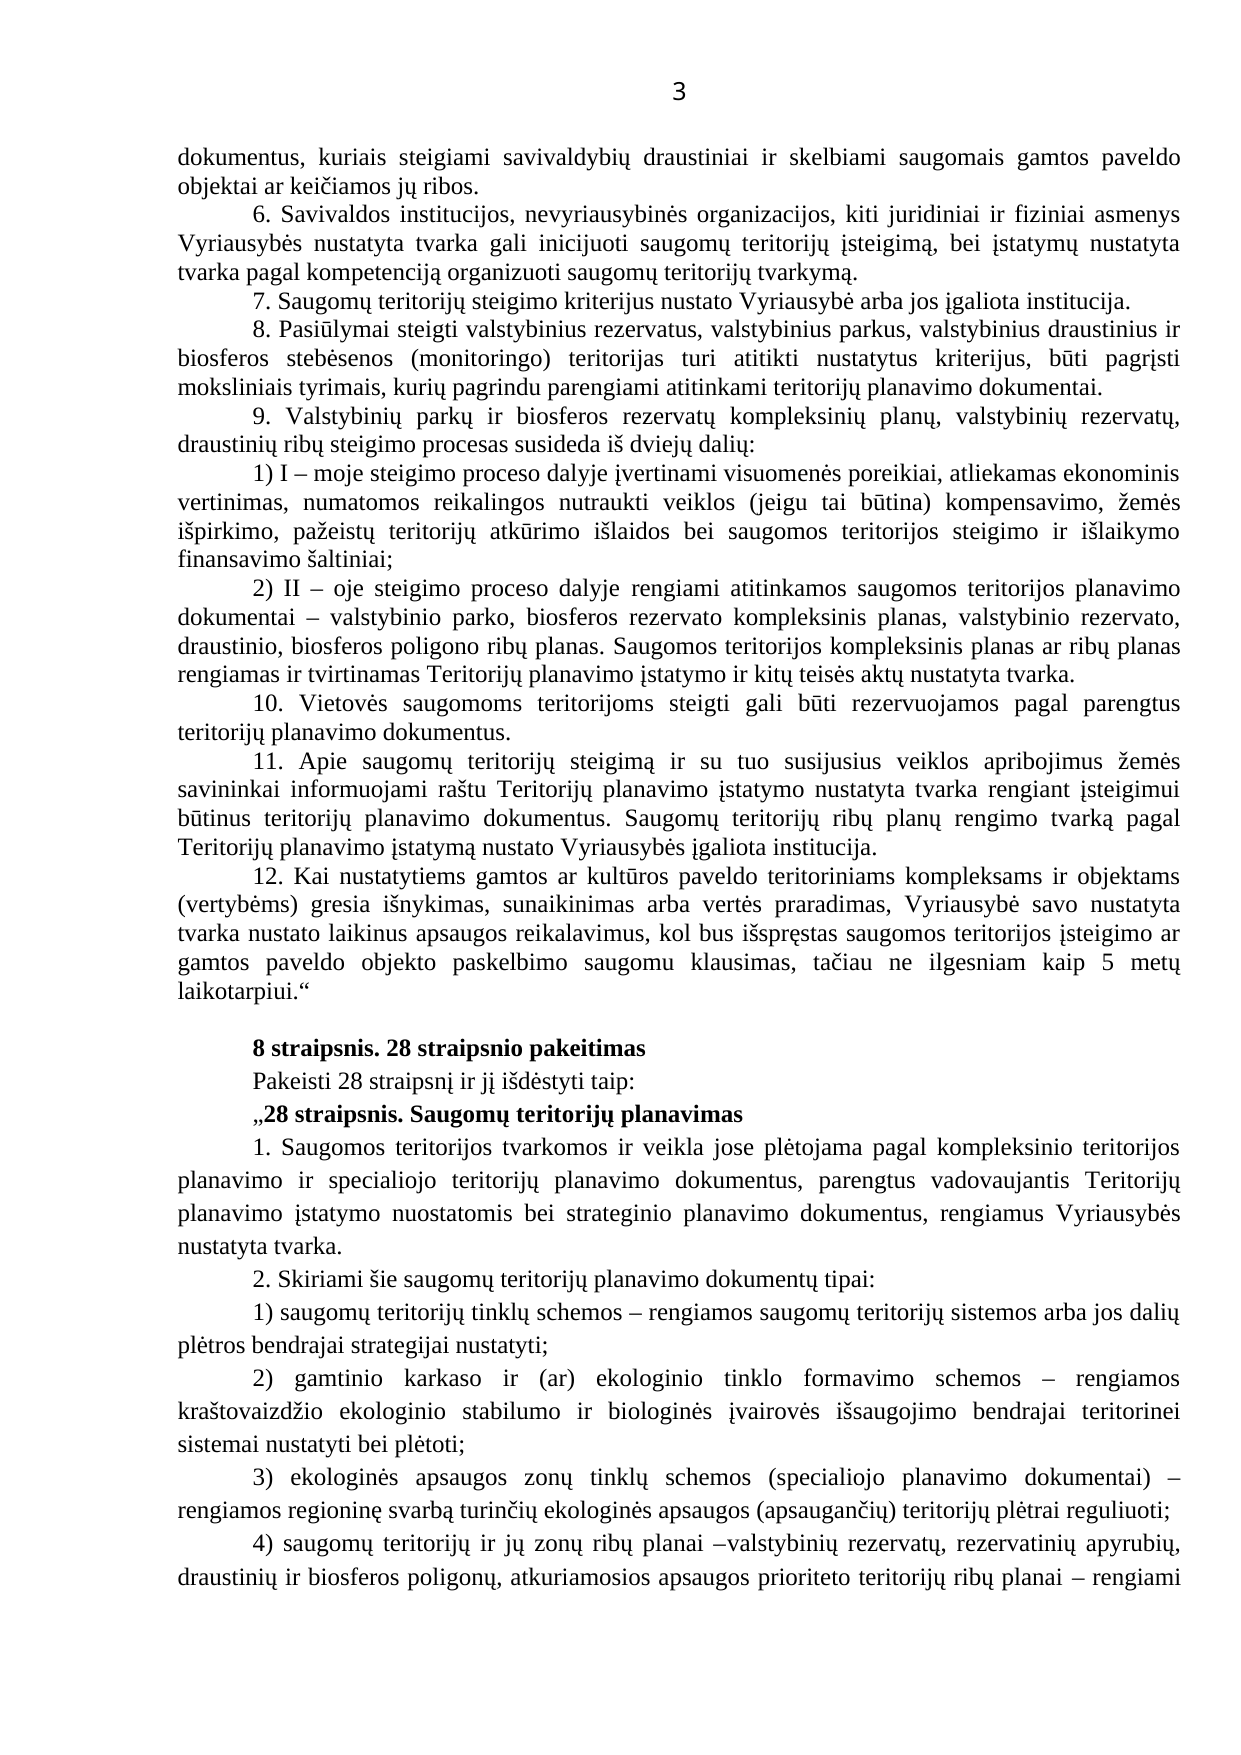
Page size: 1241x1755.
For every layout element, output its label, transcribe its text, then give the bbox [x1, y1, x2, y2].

text 2) II – oje steigimo proceso dalyje rengiami atitinkamos saugomos teritorijos planavimo dokumentai – valstybinio parko, biosferos rezervato kompleksinis planas, valstybinio rezervato, draustinio, biosferos poligono ribų planas. Saugomos teritorijos kompleksinis planas ar ribų planas rengiamas ir tvirtinamas Teritorijų planavimo įstatymo ir kitų teisės aktų nustatyta tvarka. [177, 573, 1181, 688]
text 2. Skiriami šie saugomų teritorijų planavimo dokumentų tipai: [177, 1264, 1181, 1293]
text 1) I – moje steigimo proceso dalyje įvertinami visuomenės poreikiai, atliekamas ekonominis vertinimas, numatomos reikalingos nutraukti veiklos (jeigu tai būtina) kompensavimo, žemės išpirkimo, pažeistų teritorijų atkūrimo išlaidos bei saugomos teritorijos steigimo ir išlaikymo finansavimo šaltiniai; [177, 458, 1181, 573]
text 3) ekologinės apsaugos zonų tinklų schemos (specialiojo planavimo dokumentai) – rengiamos regioninę svarbą turinčių ekologinės apsaugos (apsaugančių) teritorijų plėtrai reguliuoti; [177, 1462, 1181, 1524]
text 10. Vietovės saugomoms teritorijoms steigti gali būti rezervuojamos pagal parengtus teritorijų planavimo dokumentus. [177, 688, 1181, 746]
subtitle 8 straipsnis. 28 straipsnio pakeitimas [177, 1033, 1181, 1062]
subtitle Pakeisti 28 straipsnį ir jį išdėstyti taip: [177, 1066, 1181, 1095]
text 9. Valstybinių parkų ir biosferos rezervatų kompleksinių planų, valstybinių rezervatų, draustinių ribų steigimo procesas susideda iš dviejų dalių: [177, 401, 1181, 458]
text dokumentus, kuriais steigiami savivaldybių draustiniai ir skelbiami saugomais gamtos paveldo objektai ar keičiamos jų ribos. [177, 142, 1181, 199]
text 8. Pasiūlymai steigti valstybinius rezervatus, valstybinius parkus, valstybinius draustinius ir biosferos stebėsenos (monitoringo) teritorijas turi atitikti nustatytus kriterijus, būti pagrįsti moksliniais tyrimais, kurių pagrindu parengiami atitinkami teritorijų planavimo dokumentai. [177, 314, 1181, 401]
text 7. Saugomų teritorijų steigimo kriterijus nustato Vyriausybė arba jos įgaliota institucija. [177, 286, 1181, 314]
text 1) saugomų teritorijų tinklų schemos – rengiamos saugomų teritorijų sistemos arba jos dalių plėtros bendrajai strategijai nustatyti; [177, 1297, 1181, 1359]
text „28 straipsnis. Saugomų teritorijų planavimas [177, 1099, 1181, 1128]
text 6. Savivaldos institucijos, nevyriausybinės organizacijos, kiti juridiniai ir fiziniai asmenys Vyriausybės nustatyta tvarka gali inicijuoti saugomų teritorijų įsteigimą, bei įstatymų nustatyta tvarka pagal kompetenciją organizuoti saugomų teritorijų tvarkymą. [177, 199, 1181, 286]
text 1. Saugomos teritorijos tvarkomos ir veikla jose plėtojama pagal kompleksinio teritorijos planavimo ir specialiojo teritorijų planavimo dokumentus, parengtus vadovaujantis Teritorijų planavimo įstatymo nuostatomis bei strateginio planavimo dokumentus, rengiamus Vyriausybės nustatyta tvarka. [177, 1132, 1181, 1260]
text 12. Kai nustatytiems gamtos ar kultūros paveldo teritoriniams kompleksams ir objektams (vertybėms) gresia išnykimas, sunaikinimas arba vertės praradimas, Vyriausybė savo nustatyta tvarka nustato laikinus apsaugos reikalavimus, kol bus išspręstas saugomos teritorijos įsteigimo ar gamtos paveldo objekto paskelbimo saugomu klausimas, tačiau ne ilgesniam kaip 5 metų laikotarpiui.“ [177, 861, 1181, 1004]
text 11. Apie saugomų teritorijų steigimą ir su tuo susijusius veiklos apribojimus žemės savininkai informuojami raštu Teritorijų planavimo įstatymo nustatyta tvarka rengiant įsteigimui būtinus teritorijų planavimo dokumentus. Saugomų teritorijų ribų planų rengimo tvarką pagal Teritorijų planavimo įstatymą nustato Vyriausybės įgaliota institucija. [177, 746, 1181, 861]
text 4) saugomų teritorijų ir jų zonų ribų planai –valstybinių rezervatų, rezervatinių apyrubių, draustinių ir biosferos poligonų, atkuriamosios apsaugos prioriteto teritorijų ribų planai – rengiami [177, 1528, 1181, 1590]
text 2) gamtinio karkaso ir (ar) ekologinio tinklo formavimo schemos – rengiamos kraštovaizdžio ekologinio stabilumo ir biologinės įvairovės išsaugojimo bendrajai teritorinei sistemai nustatyti bei plėtoti; [177, 1363, 1181, 1458]
